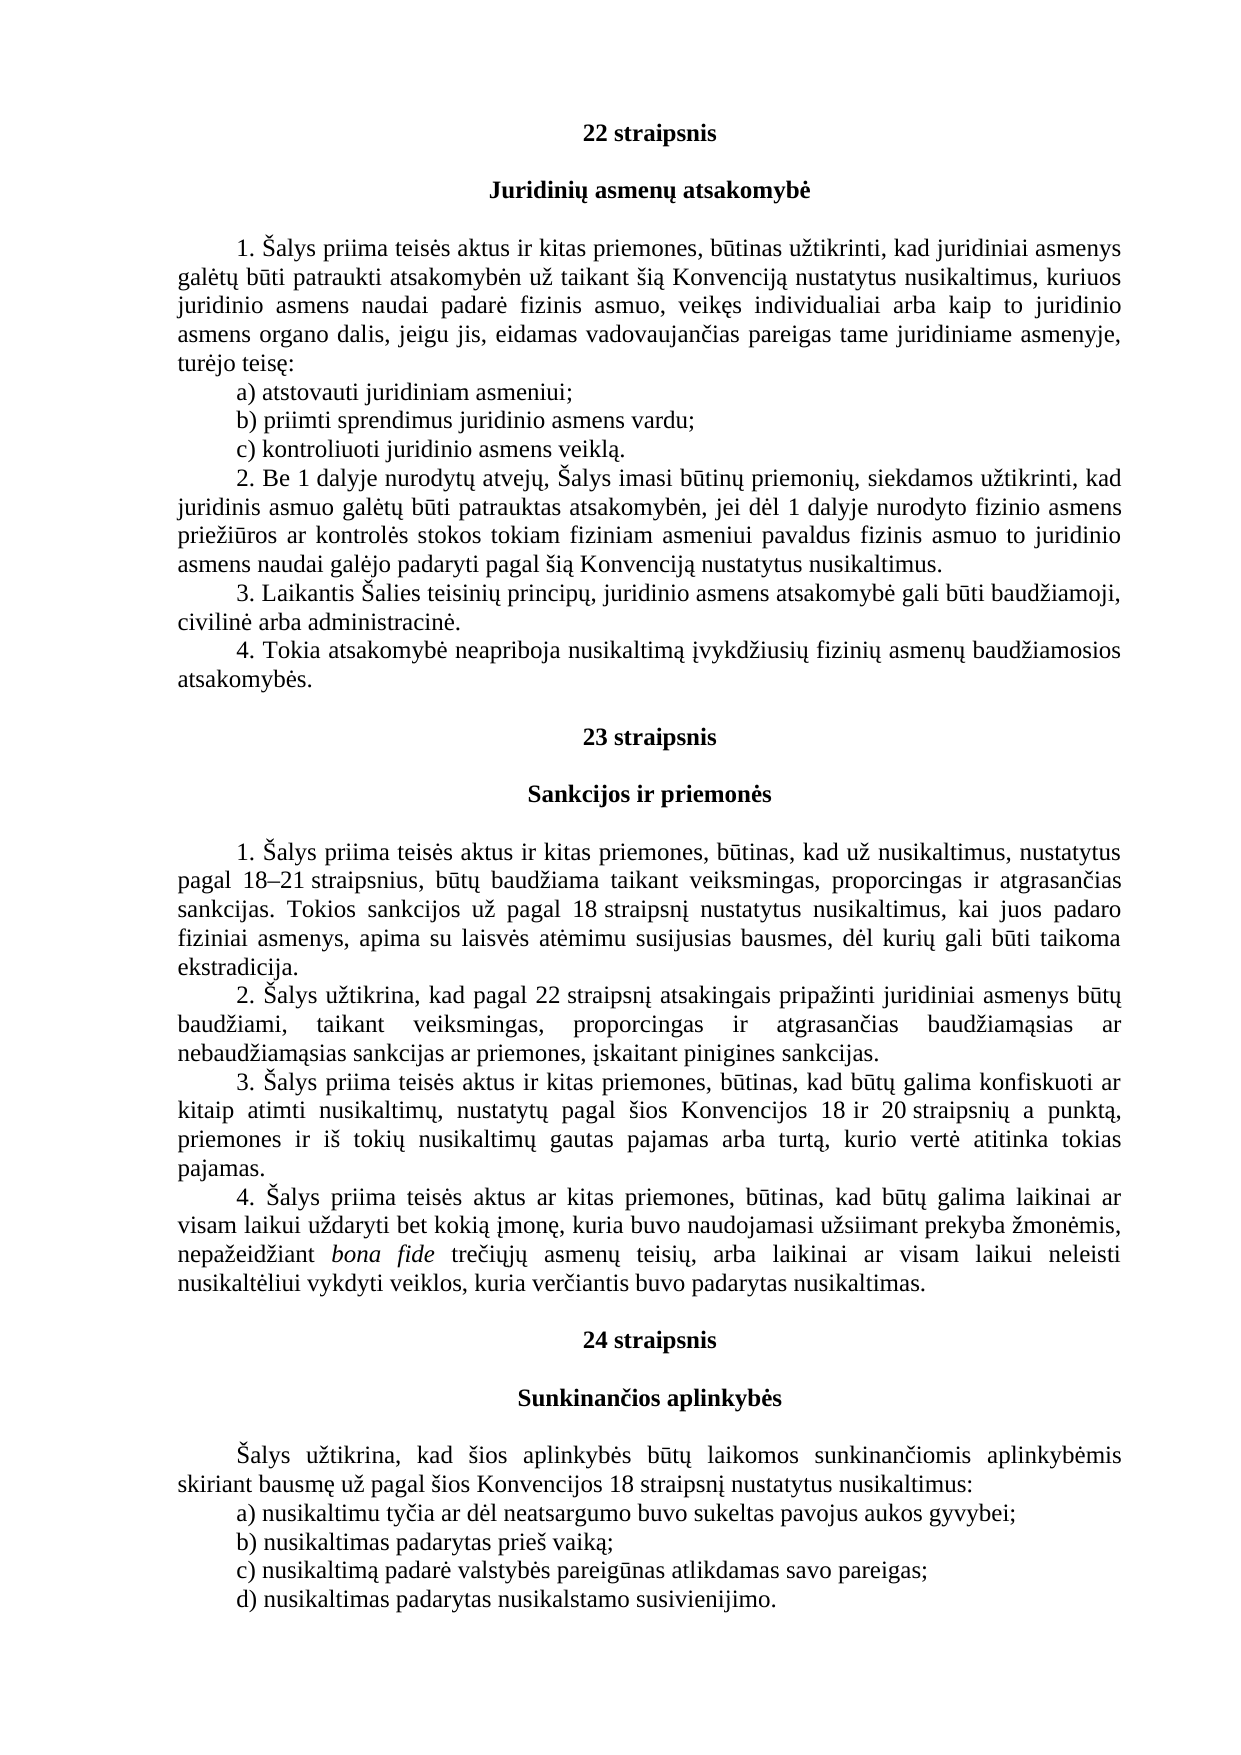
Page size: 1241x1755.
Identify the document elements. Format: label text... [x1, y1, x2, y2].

text Šalys užtikrina, kad šios aplinkybės būtų laikomos sunkinančiomis aplinkybėmis skiriant bausmę už pagal šios Konvencijos 18 straipsnį nustatytus nusikaltimus: [177, 1441, 1122, 1498]
text 3. Šalys priima teisės aktus ir kitas priemones, būtinas, kad būtų galima konfiskuoti ar kitaip atimti nusikaltimų, nustatytų pagal šios Konvencijos 18 ir 20 straipsnių a punktą, priemones ir iš tokių nusikaltimų gautas pajamas arba turtą, kurio vertė atitinka tokias pajamas. [177, 1067, 1122, 1182]
text d) nusikaltimas padarytas nusikalstamo susivienijimo. [177, 1584, 1122, 1613]
text c) kontroliuoti juridinio asmens veiklą. [177, 434, 1122, 463]
text 1. Šalys priima teisės aktus ir kitas priemones, būtinas, kad už nusikaltimus, nustatytus pagal 18–21 straipsnius, būtų baudžiama taikant veiksmingas, proporcingas ir atgrasančias sankcijas. Tokios sankcijos už pagal 18 straipsnį nustatytus nusikaltimus, kai juos padaro fiziniai asmenys, apima su laisvės atėmimu susijusias bausmes, dėl kurių gali būti taikoma ekstradicija. [177, 837, 1122, 981]
text 2. Šalys užtikrina, kad pagal 22 straipsnį atsakingais pripažinti juridiniai asmenys būtų baudžiami, taikant veiksmingas, proporcingas ir atgrasančias baudžiamąsias ar nebaudžiamąsias sankcijas ar priemones, įskaitant pinigines sankcijas. [177, 981, 1122, 1067]
text c) nusikaltimą padarė valstybės pareigūnas atlikdamas savo pareigas; [177, 1556, 1122, 1584]
text b) priimti sprendimus juridinio asmens vardu; [177, 406, 1122, 434]
text a) nusikaltimu tyčia ar dėl neatsargumo buvo sukeltas pavojus aukos gyvybei; [177, 1498, 1122, 1527]
text 3. Laikantis Šalies teisinių principų, juridinio asmens atsakomybė gali būti baudžiamoji, civilinė arba administracinė. [177, 578, 1122, 636]
text a) atstovauti juridiniam asmeniui; [177, 377, 1122, 406]
text 23 straipsnis [177, 722, 1122, 751]
text Sunkinančios aplinkybės [177, 1383, 1122, 1412]
text 1. Šalys priima teisės aktus ir kitas priemones, būtinas užtikrinti, kad juridiniai asmenys galėtų būti patraukti atsakomybėn už taikant šią Konvenciją nustatytus nusikaltimus, kuriuos juridinio asmens naudai padarė fizinis asmuo, veikęs individualiai arba kaip to juridinio asmens organo dalis, jeigu jis, eidamas vadovaujančias pareigas tame juridiniame asmenyje, turėjo teisę: [177, 233, 1122, 377]
text b) nusikaltimas padarytas prieš vaiką; [177, 1527, 1122, 1556]
text 4. Tokia atsakomybė neapriboja nusikaltimą įvykdžiusių fizinių asmenų baudžiamosios atsakomybės. [177, 636, 1122, 693]
text 4. Šalys priima teisės aktus ar kitas priemones, būtinas, kad būtų galima laikinai ar visam laikui uždaryti bet kokią įmonę, kuria buvo naudojamasi užsiimant prekyba žmonėmis, nepažeidžiant bona fide trečiųjų asmenų teisių, arba laikinai ar visam laikui neleisti nusikaltėliui vykdyti veiklos, kuria verčiantis buvo padarytas nusikaltimas. [177, 1182, 1122, 1297]
text 2. Be 1 dalyje nurodytų atvejų, Šalys imasi būtinų priemonių, siekdamos užtikrinti, kad juridinis asmuo galėtų būti patrauktas atsakomybėn, jei dėl 1 dalyje nurodyto fizinio asmens priežiūros ar kontrolės stokos tokiam fiziniam asmeniui pavaldus fizinis asmuo to juridinio asmens naudai galėjo padaryti pagal šią Konvenciją nustatytus nusikaltimus. [177, 463, 1122, 578]
text Juridinių asmenų atsakomybė [177, 176, 1122, 204]
text 22 straipsnis [177, 118, 1122, 147]
text Sankcijos ir priemonės [177, 779, 1122, 808]
text 24 straipsnis [177, 1326, 1122, 1354]
